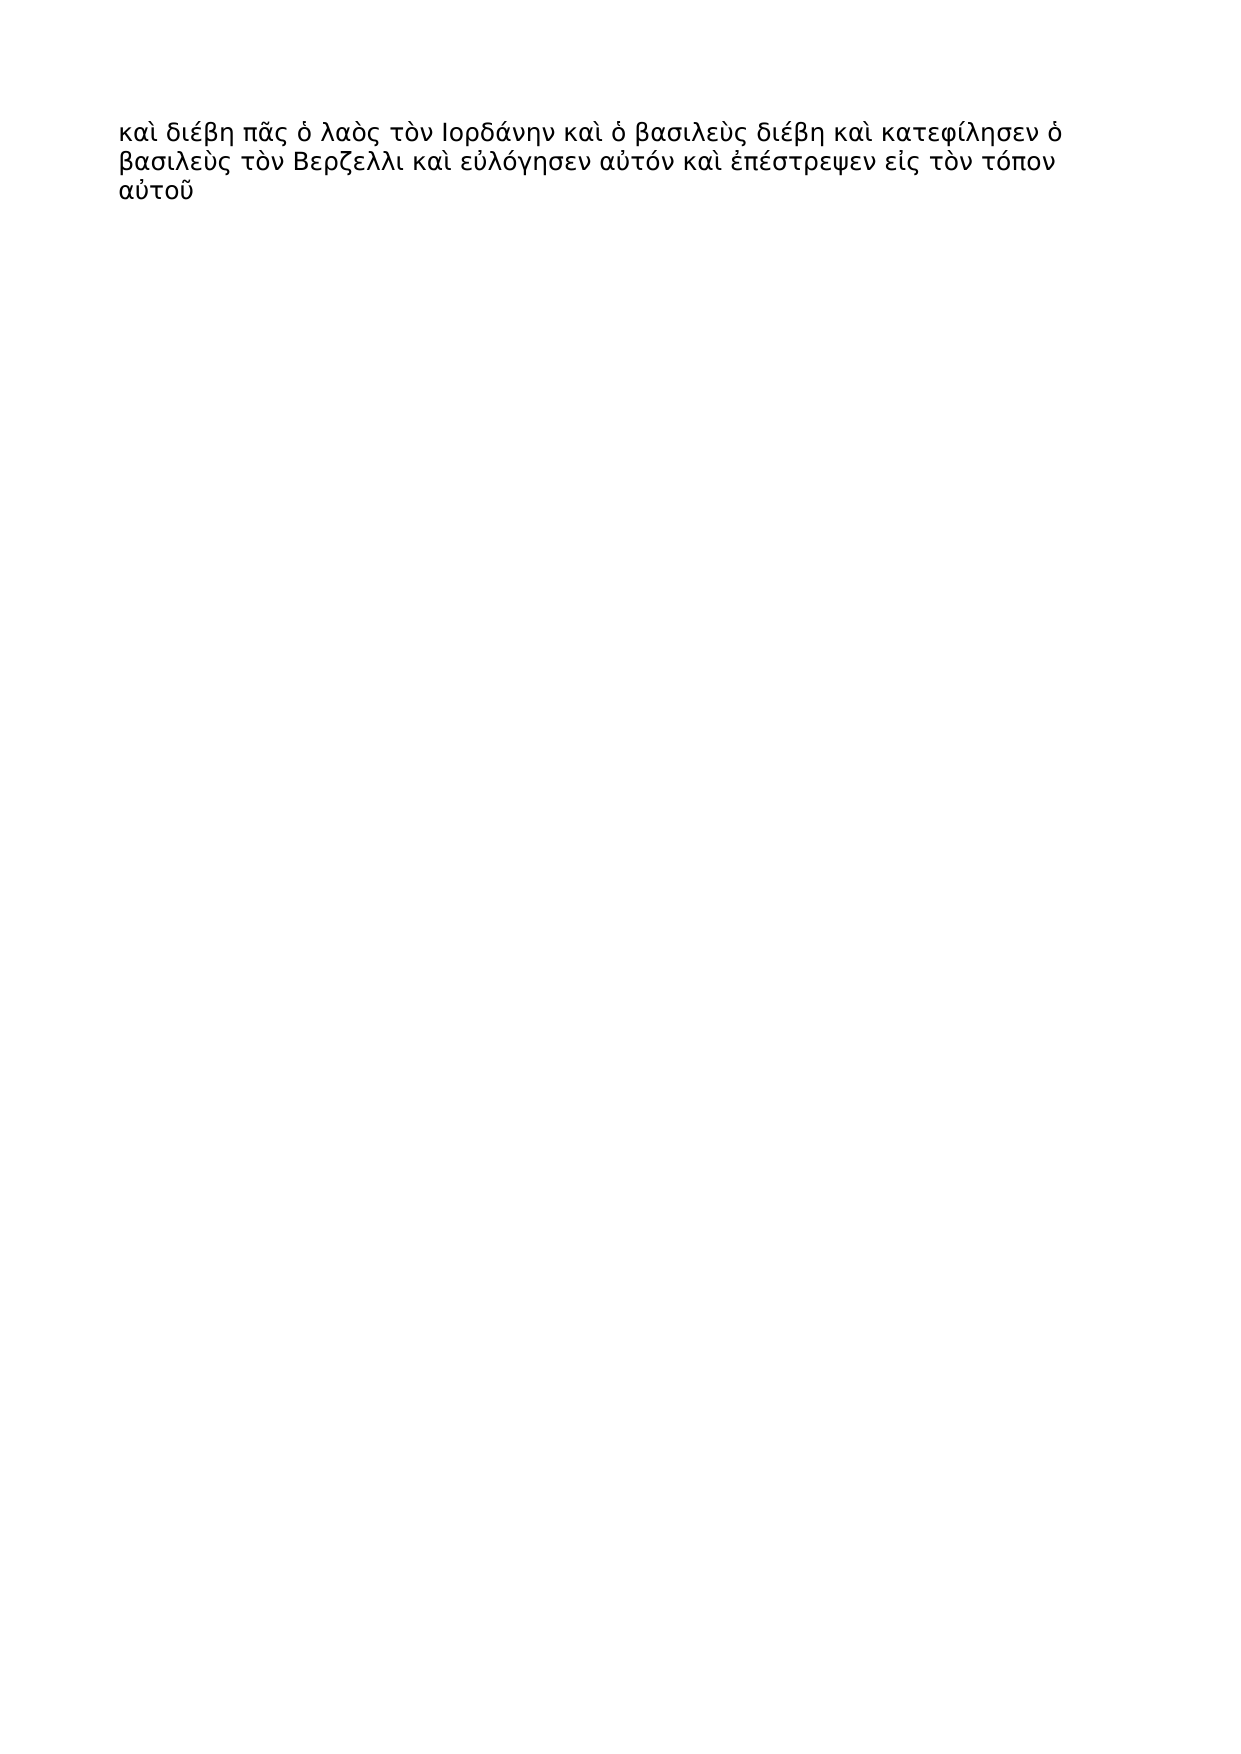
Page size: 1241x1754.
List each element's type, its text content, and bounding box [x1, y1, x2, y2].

text καὶ διέβη πᾶς ὁ λαὸς τὸν Ιορδάνην καὶ ὁ βασιλεὺς διέβη καὶ κατεφίλησεν ὁ βασιλεὺς τὸν Βερζελλι καὶ εὐλόγησεν αὐτόν καὶ ἐπέστρεψεν εἰς τὸν τόπον αὐτοῦ [118, 118, 1122, 206]
